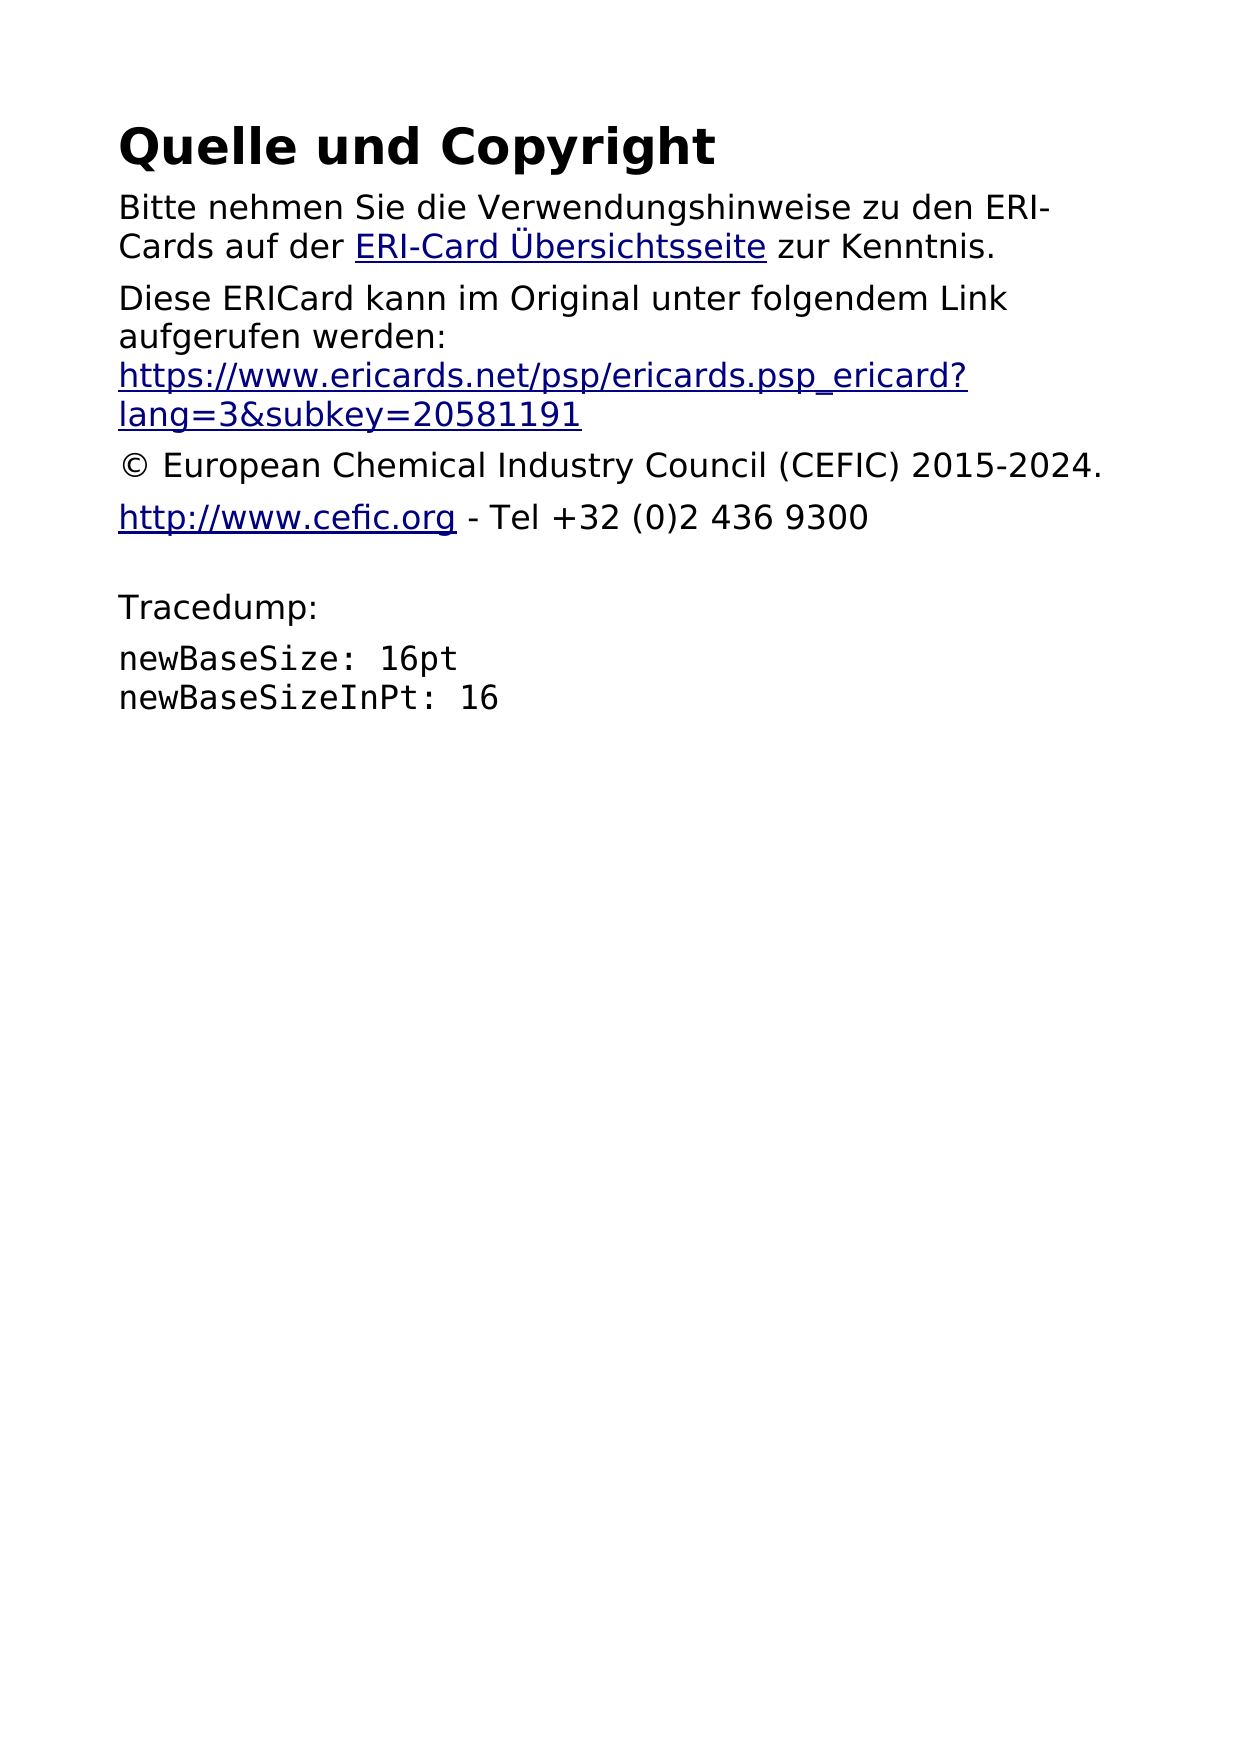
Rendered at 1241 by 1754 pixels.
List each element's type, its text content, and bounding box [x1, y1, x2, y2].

text Diese ERICard kann im Original unter folgendem Link aufgerufen werden: https://www.ericards.net/psp/ericards.psp_ericard?lang=3&subkey=20581191 [118, 279, 1122, 434]
text Bitte nehmen Sie die Verwendungshinweise zu den ERI-Cards auf der ERI-Card Übersichtsseite zur Kenntnis. [118, 189, 1122, 267]
subtitle Quelle und Copyright [118, 118, 1122, 176]
text newBaseSize: 16pt newBaseSizeInPt: 16 [118, 640, 1122, 718]
text © European Chemical Industry Council (CEFIC) 2015-2024. [118, 447, 1122, 486]
text Tracedump: [118, 550, 1122, 627]
text http://www.cefic.org - Tel +32 (0)2 436 9300 [118, 498, 1122, 537]
